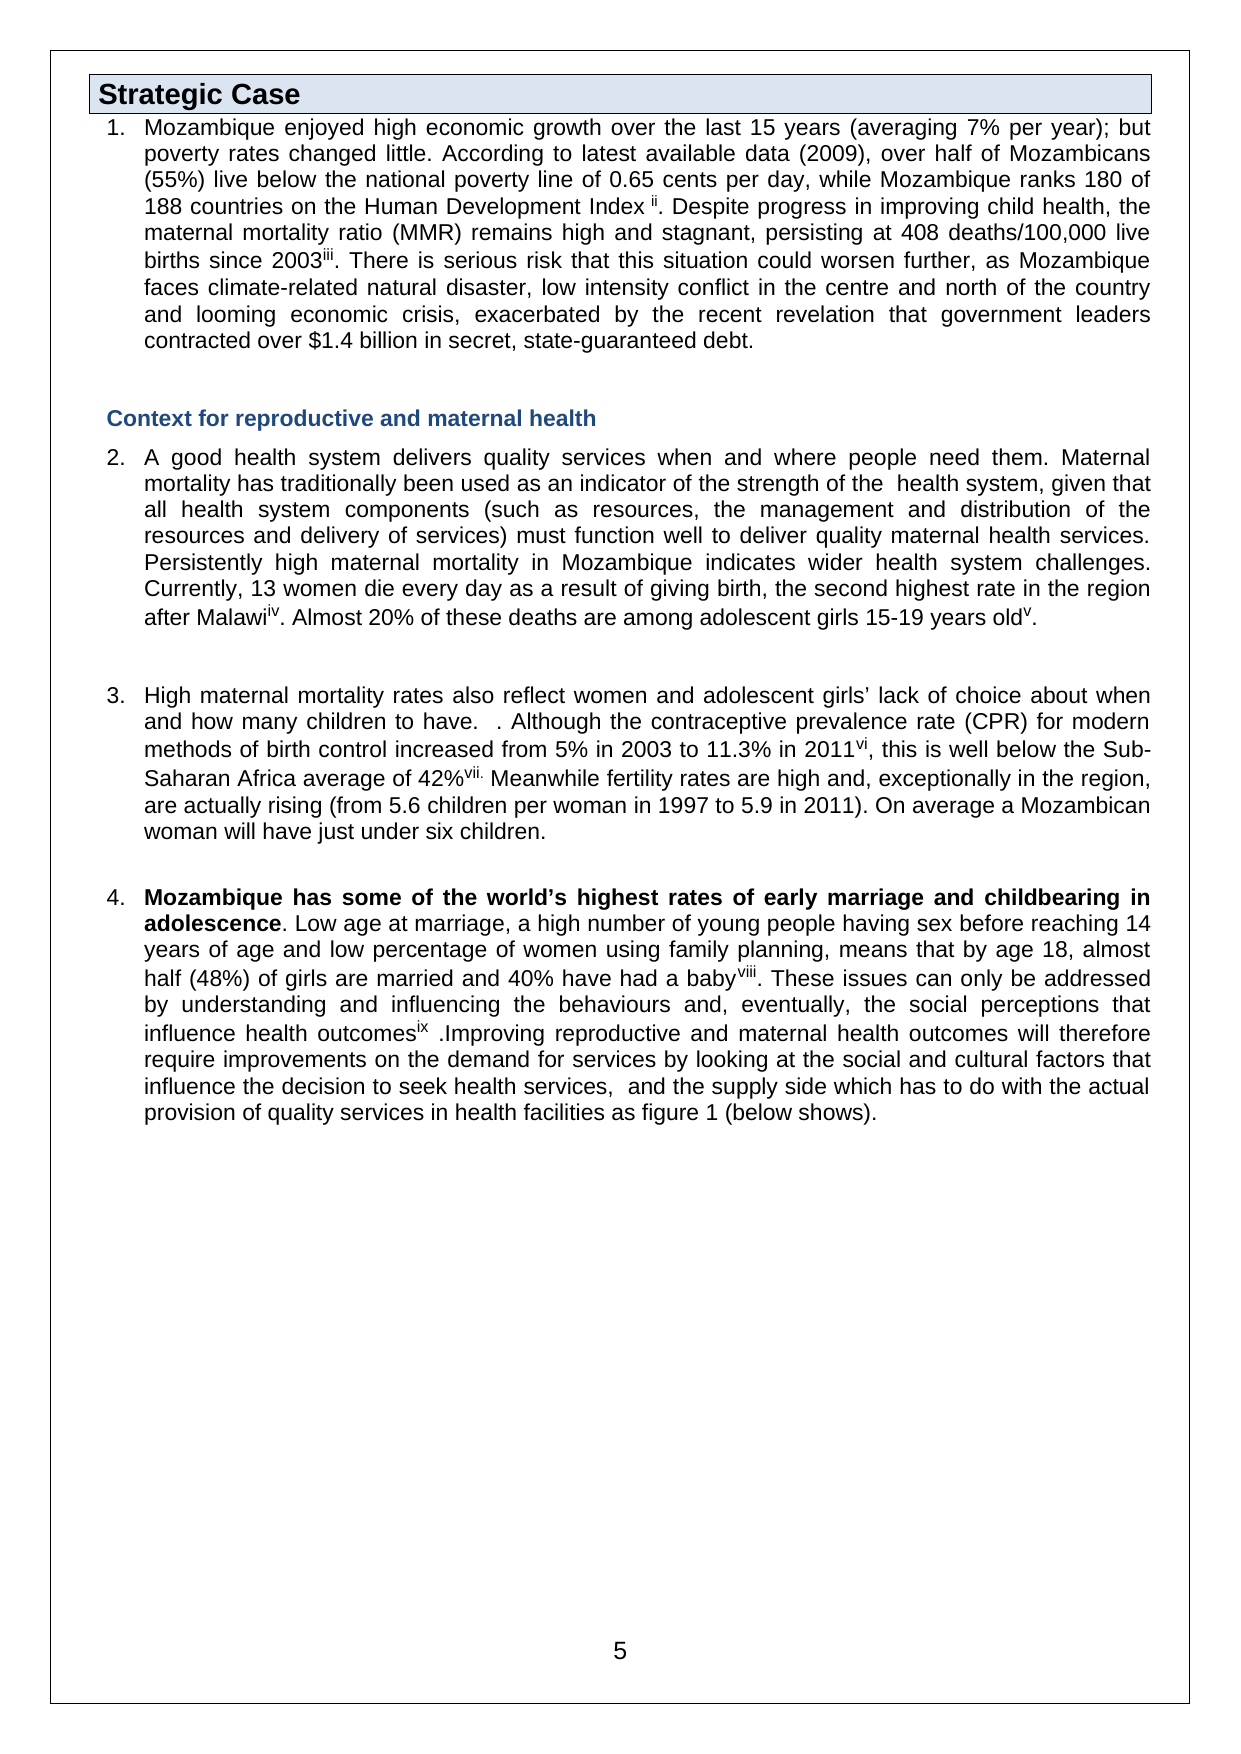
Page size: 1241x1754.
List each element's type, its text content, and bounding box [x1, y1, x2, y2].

list High maternal mortality rates also reflect women and adolescent girls’ lack of choice about when and how many children to have. . Although the contraceptive prevalence rate (CPR) for modern methods of birth control increased from 5% in 2003 to 11.3% in 2011, this is well below the Sub-Saharan Africa average of 42%. Meanwhile fertility rates are high and, exceptionally in the region, are actually rising (from 5.6 children per woman in 1997 to 5.9 in 2011). On average a Mozambican woman will have just under six children. [106, 682, 1152, 844]
text Strategic Case [90, 75, 1151, 113]
list Mozambique has some of the world’s highest rates of early marriage and childbearing in adolescence. Low age at marriage, a high number of young people having sex before reaching 14 years of age and low percentage of women using family planning, means that by age 18, almost half (48%) of girls are married and 40% have had a baby. These issues can only be addressed by understanding and influencing the behaviours and, eventually, the social perceptions that influence health outcomes .Improving reproductive and maternal health outcomes will therefore require improvements on the demand for services by looking at the social and cultural factors that influence the decision to seek health services, and the supply side which has to do with the actual provision of quality services in health facilities as figure 1 (below shows). [106, 883, 1152, 1125]
list A good health system delivers quality services when and where people need them. Maternal mortality has traditionally been used as an indicator of the strength of the health system, given that all health system components (such as resources, the management and distribution of the resources and delivery of services) must function well to deliver quality maternal health services. Persistently high maternal mortality in Mozambique indicates wider health system challenges. Currently, 13 women die every day as a result of giving birth, the second highest rate in the region after Malawi. Almost 20% of these deaths are among adolescent girls 15-19 years old. [106, 443, 1152, 630]
list Context for reproductive and maternal health [106, 404, 1152, 431]
list Mozambique enjoyed high economic growth over the last 15 years (averaging 7% per year); but poverty rates changed little. According to latest available data (2009), over half of Mozambicans (55%) live below the national poverty line of 0.65 cents per day, while Mozambique ranks 180 of 188 countries on the Human Development Index . Despite progress in improving child health, the maternal mortality ratio (MMR) remains high and stagnant, persisting at 408 deaths/100,000 live births since 2003. There is serious risk that this situation could worsen further, as Mozambique faces climate-related natural disaster, low intensity conflict in the centre and north of the country and looming economic crisis, exacerbated by the recent revelation that government leaders contracted over $1.4 billion in secret, state-guaranteed debt. [106, 114, 1152, 353]
